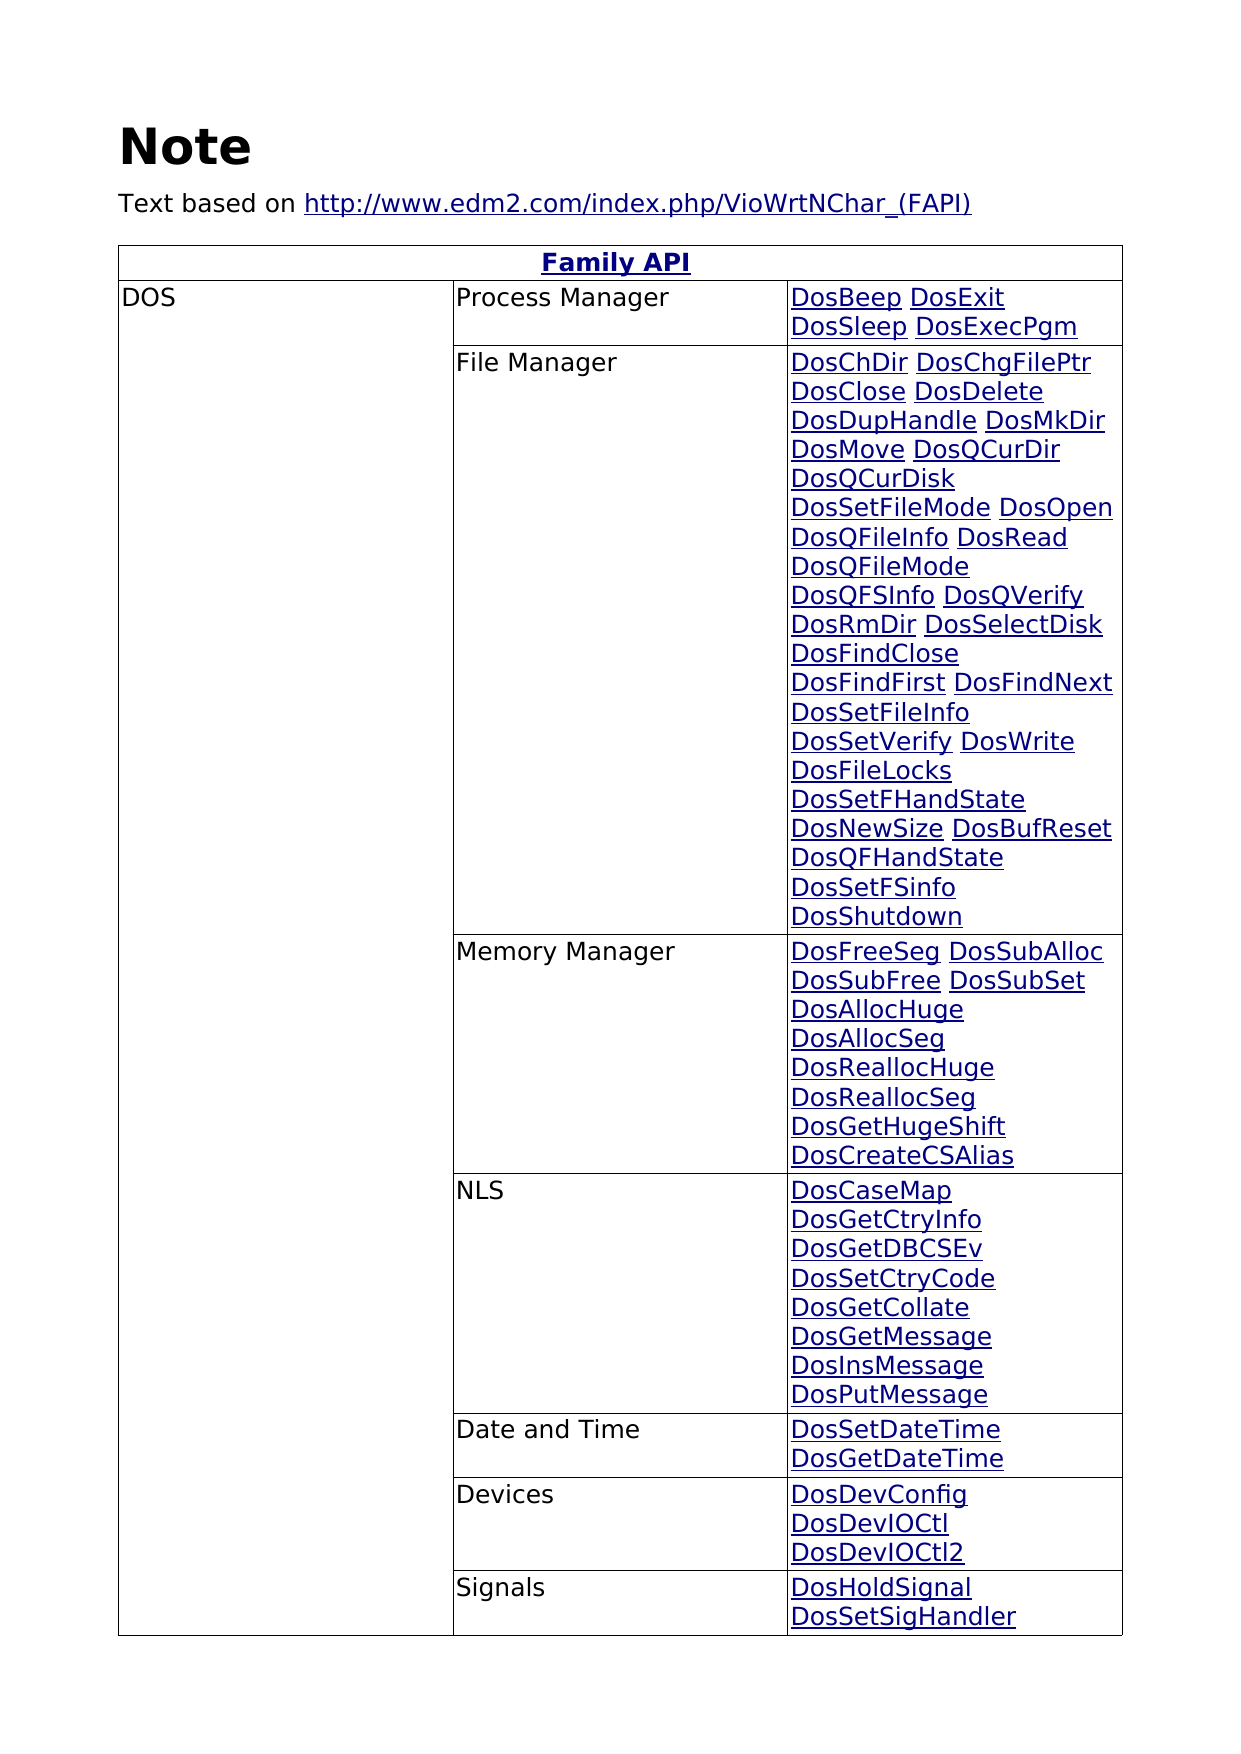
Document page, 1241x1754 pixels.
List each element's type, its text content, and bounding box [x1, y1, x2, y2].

table_cell DosBeep DosExit DosSleep DosExecPgm [788, 281, 1122, 345]
table_cell DosSetDateTime DosGetDateTime [788, 1414, 1122, 1477]
table_cell Signals [454, 1571, 787, 1634]
table_cell DosCaseMap DosGetCtryInfo DosGetDBCSEv DosSetCtryCode DosGetCollate DosGetMessage DosInsMessage DosPutMessage [788, 1174, 1122, 1412]
table_header Family API [119, 246, 1122, 280]
table_cell DosDevConfig DosDevIOCtl DosDevIOCtl2 [788, 1478, 1122, 1570]
table_cell File Manager [454, 346, 787, 934]
table_cell DOS [119, 281, 453, 1634]
table_cell DosHoldSignal DosSetSigHandler [788, 1571, 1122, 1634]
table_cell NLS [454, 1174, 787, 1412]
subtitle Note [118, 118, 1122, 176]
table_cell DosFreeSeg DosSubAlloc DosSubFree DosSubSet DosAllocHuge DosAllocSeg DosReallocHuge DosReallocSeg DosGetHugeShift DosCreateCSAlias [788, 935, 1122, 1173]
table_cell Process Manager [454, 281, 787, 345]
table_cell DosChDir DosChgFilePtr DosClose DosDelete DosDupHandle DosMkDir DosMove DosQCurDir DosQCurDisk DosSetFileMode DosOpen DosQFileInfo DosRead DosQFileMode DosQFSInfo DosQVerify DosRmDir DosSelectDisk DosFindClose DosFindFirst DosFindNext DosSetFileInfo DosSetVerify DosWrite DosFileLocks DosSetFHandState DosNewSize DosBufReset DosQFHandState DosSetFSinfo DosShutdown [788, 346, 1122, 934]
text Text based on http://www.edm2.com/index.php/VioWrtNChar_(FAPI) [118, 189, 1122, 218]
table_cell Devices [454, 1478, 787, 1570]
table_cell Memory Manager [454, 935, 787, 1173]
table_cell Date and Time [454, 1414, 787, 1477]
